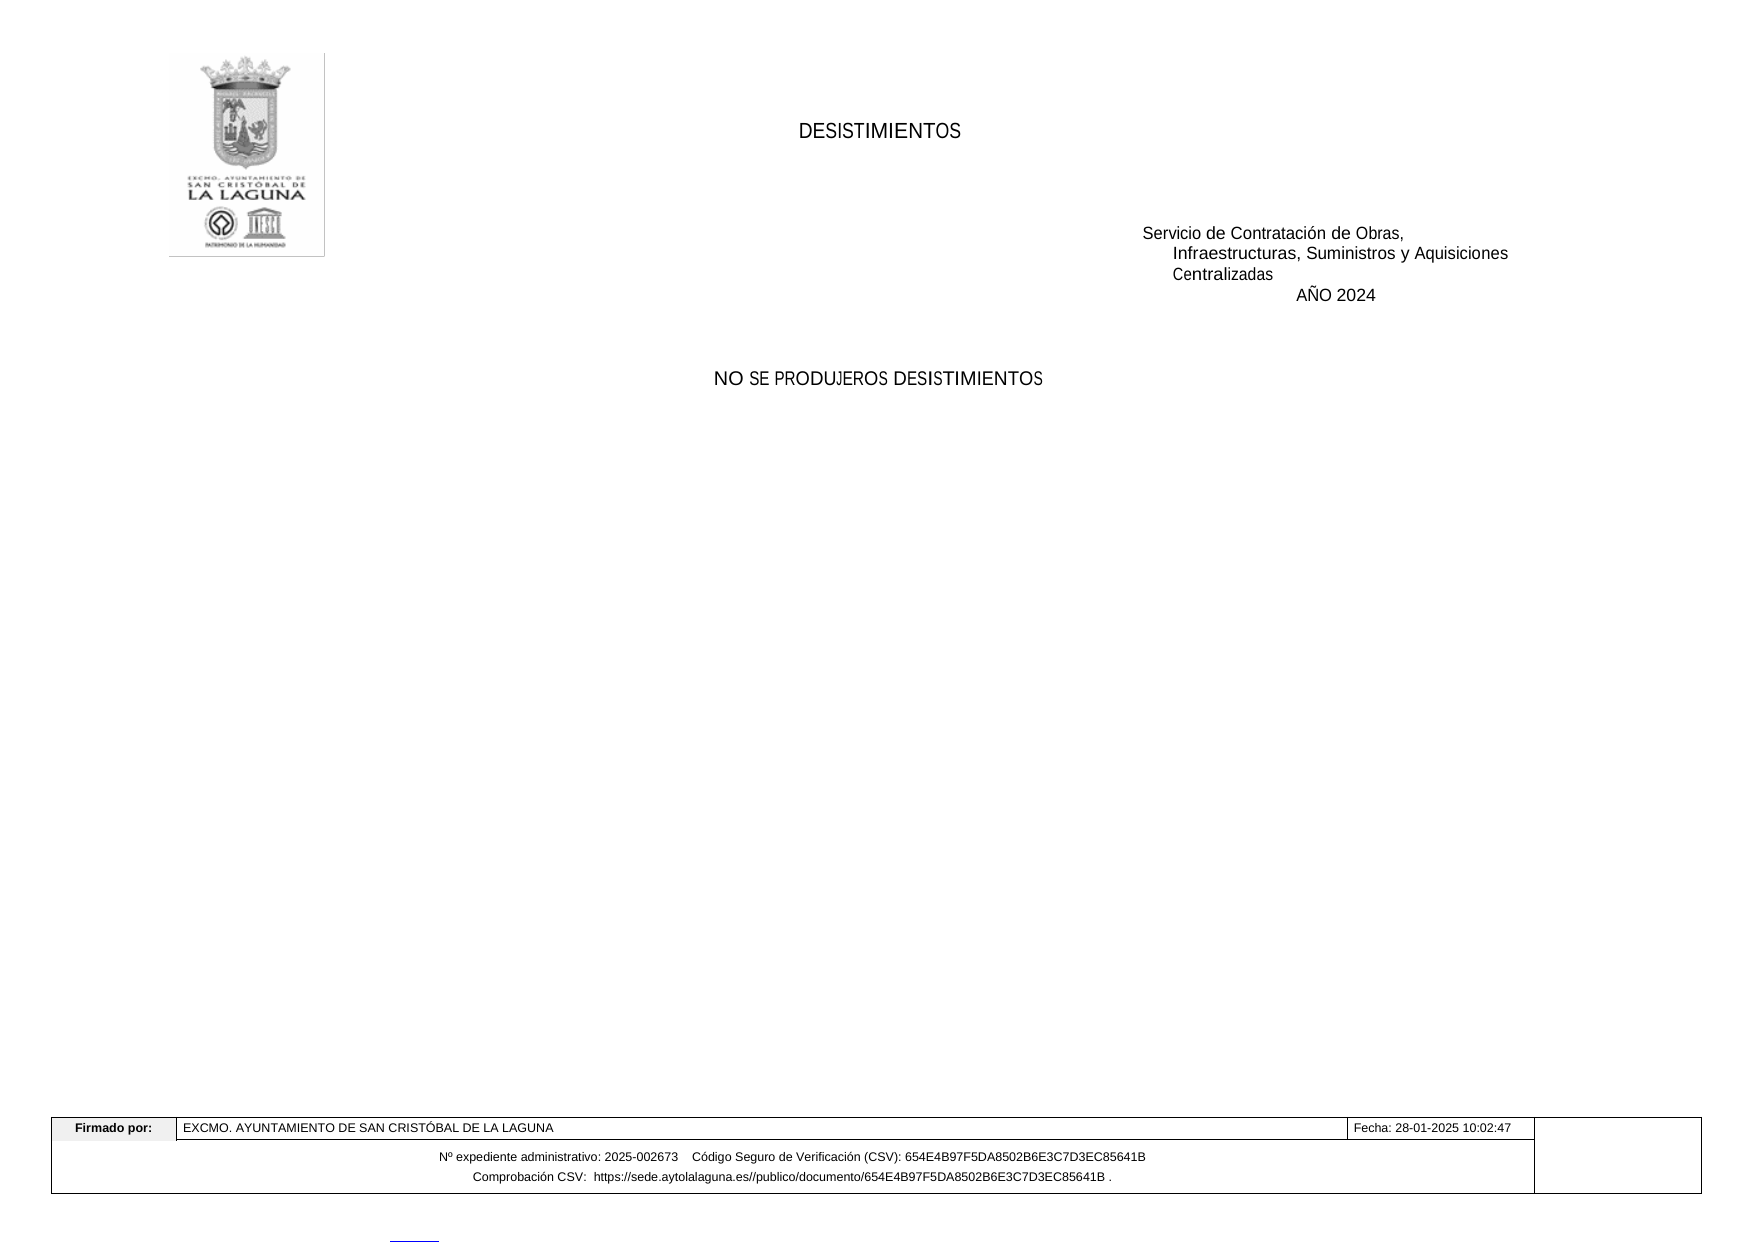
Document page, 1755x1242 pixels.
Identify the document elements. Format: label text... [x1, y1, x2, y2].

text Servicio de Contratación de Obras, Infraestructuras, Suministros y Aquisiciones Centralizadas [1142, 222, 1536, 284]
table_cell Nº expediente administrativo: 2025-002673 Código Seguro de Verificación (CSV): 654E4B97F5DA8502B6E3C7D3EC85641B Comprobación CSV: https://sede.aytolalaguna.es//publico/documento/654E4B97F5DA8502B6E3C7D3EC85641B . [52, 1140, 1534, 1193]
table_header [1535, 1118, 1701, 1193]
table_header Firmado por: [52, 1118, 176, 1139]
text NO SE PRODUJEROS DESISTIMIENTOS [710, 367, 1047, 389]
table_header EXCMO. AYUNTAMIENTO DE SAN CRISTÓBAL DE LA LAGUNA [177, 1118, 1347, 1139]
text [42, 118, 169, 143]
text AÑO 2024 [1296, 285, 1717, 305]
table_header Fecha: 28-01-2025 10:02:47 [1348, 1118, 1534, 1139]
text DESISTIMIENTOS [325, 118, 961, 143]
